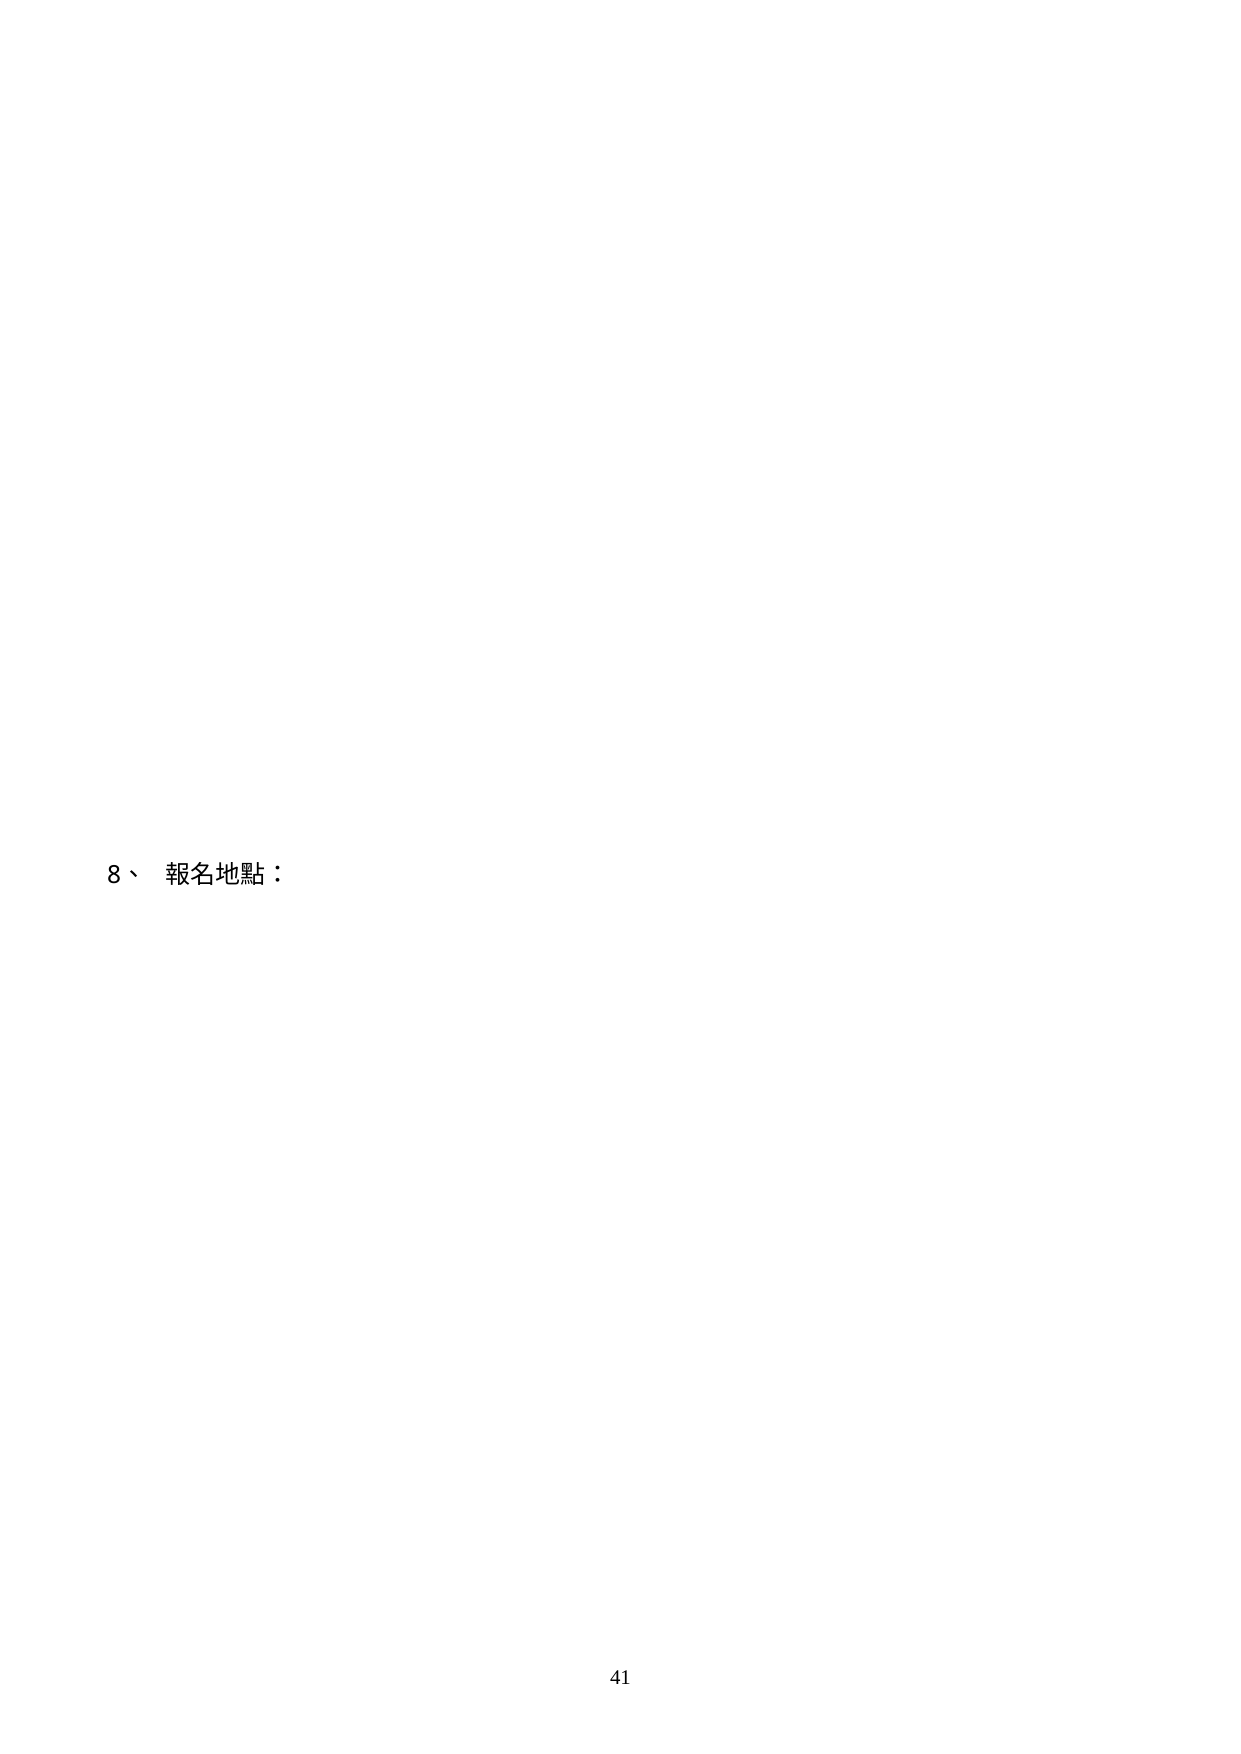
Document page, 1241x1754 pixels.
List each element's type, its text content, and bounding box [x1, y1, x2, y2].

list 報名地點： [106, 831, 1134, 893]
